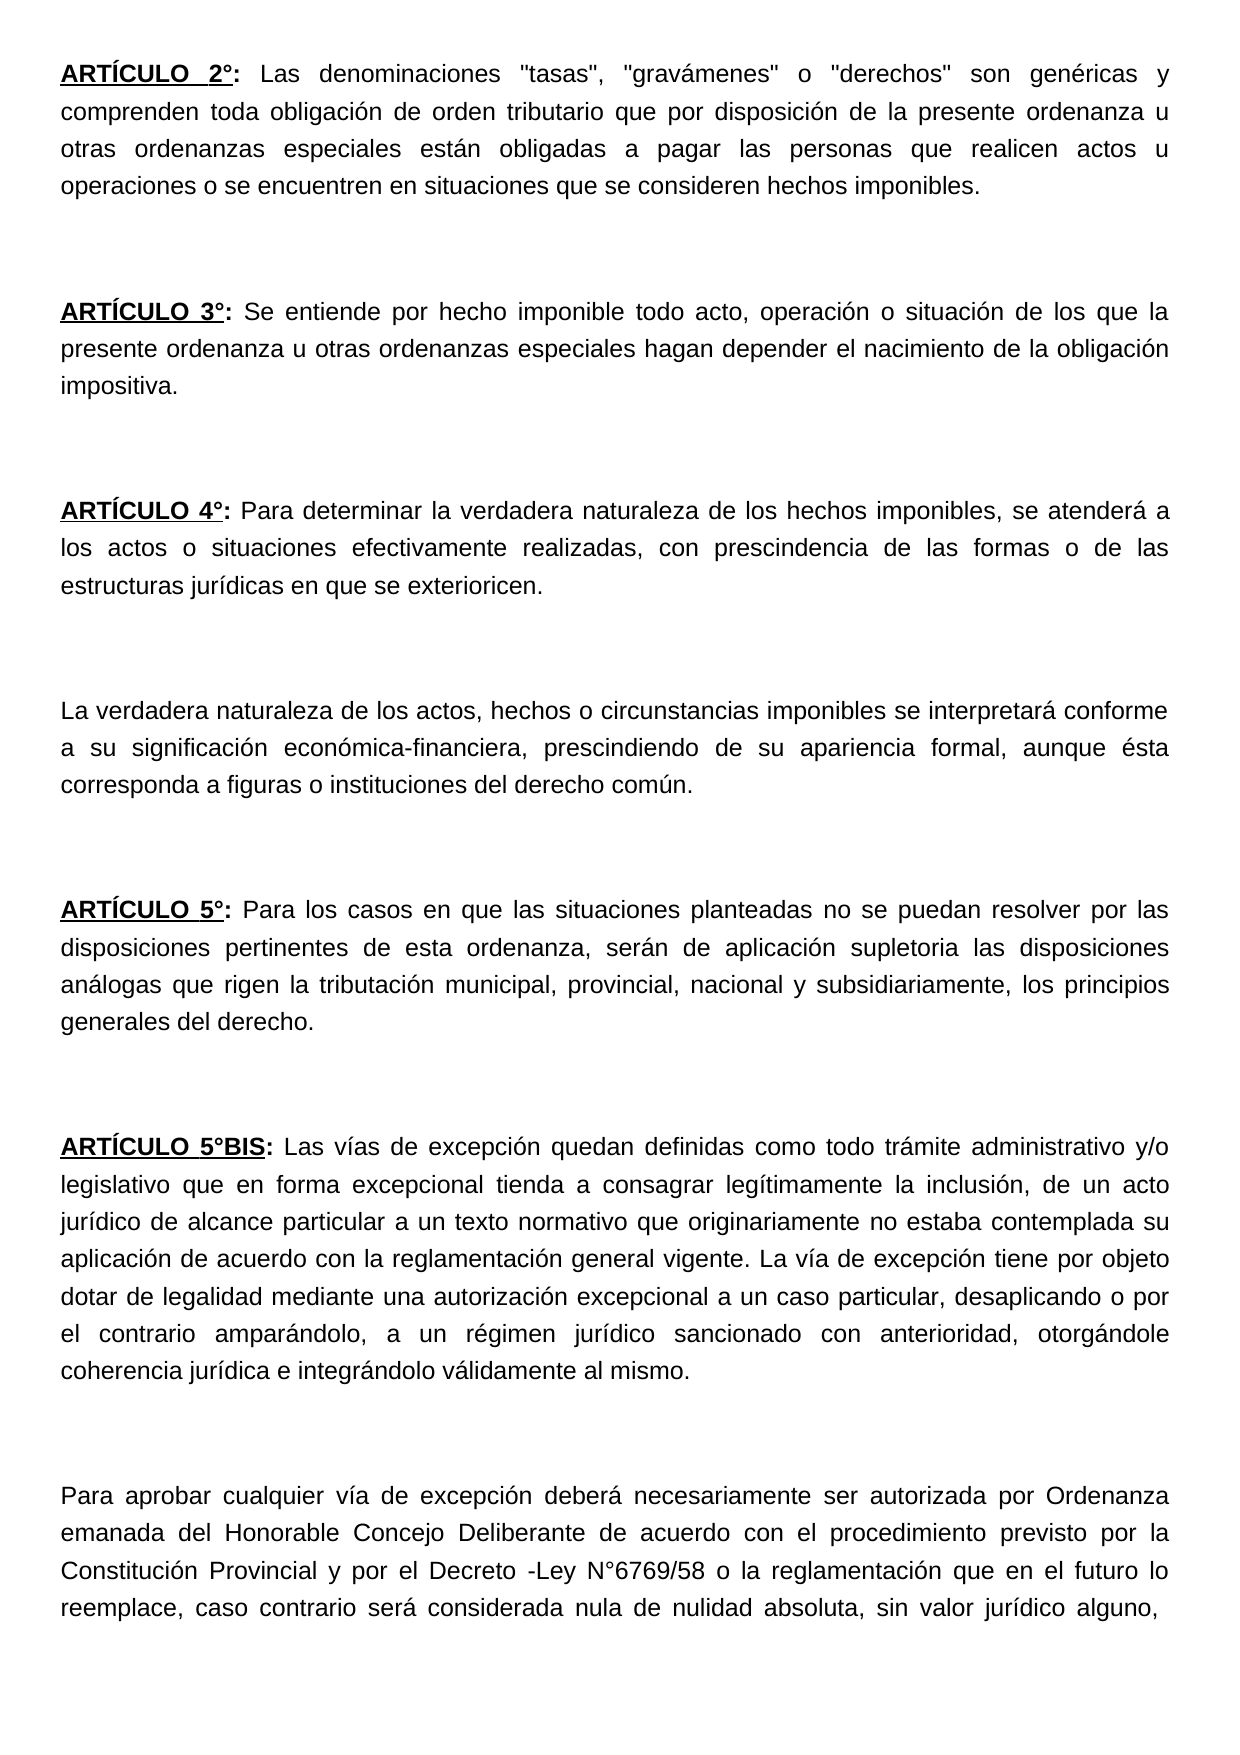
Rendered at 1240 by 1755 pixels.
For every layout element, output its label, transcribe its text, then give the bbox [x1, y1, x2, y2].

text ARTÍCULO 5°: Para los casos en que las situaciones planteadas no se puedan resolver por las disposiciones pertinentes de esta ordenanza, serán de aplicación supletoria las disposiciones análogas que rigen la tributación municipal, provincial, nacional y subsidiariamente, los principios generales del derecho. [60, 895, 1169, 1036]
text ARTÍCULO 3°: Se entiende por hecho imponible todo acto, operación o situación de los que la presente ordenanza u otras ordenanzas especiales hagan depender el nacimiento de la obligación impositiva. [60, 296, 1170, 400]
text ARTÍCULO 2°: Las denominaciones "tasas", "gravámenes" o "derechos" son genéricas y comprenden toda obligación de orden tributario que por disposición de la presente ordenanza u otras ordenanzas especiales están obligadas a pagar las personas que realicen actos u operaciones o se encuentren en situaciones que se consideren hechos imponibles. [60, 59, 1170, 200]
text Para aprobar cualquier vía de excepción deberá necesariamente ser autorizada por Ordenanza emanada del Honorable Concejo Deliberante de acuerdo con el procedimiento previsto por la Constitución Provincial y por el Decreto -Ley N°6769/58 o la reglamentación que en el futuro lo reemplace, caso contrario será considerada nula de nulidad absoluta, sin valor jurídico alguno, [60, 1481, 1170, 1622]
text La verdadera naturaleza de los actos, hechos o circunstancias imponibles se interpretará conforme a su significación económica-financiera, prescindiendo de su apariencia formal, aunque ésta corresponda a figuras o instituciones del derecho común. [60, 696, 1170, 799]
text ARTÍCULO 4°: Para determinar la verdadera naturaleza de los hechos imponibles, se atenderá a los actos o situaciones efectivamente realizadas, con prescindencia de las formas o de las estructuras jurídicas en que se exterioricen. [60, 496, 1169, 599]
text ARTÍCULO 5°BIS: Las vías de excepción quedan definidas como todo trámite administrativo y/o legislativo que en forma excepcional tienda a consagrar legítimamente la inclusión, de un acto jurídico de alcance particular a un texto normativo que originariamente no estaba contemplada su aplicación de acuerdo con la reglamentación general vigente. La vía de excepción tiene por objeto dotar de legalidad mediante una autorización excepcional a un caso particular, desaplicando o por el contrario amparándolo, a un régimen jurídico sancionado con anterioridad, otorgándole coherencia jurídica e integrándolo válidamente al mismo. [60, 1132, 1170, 1385]
